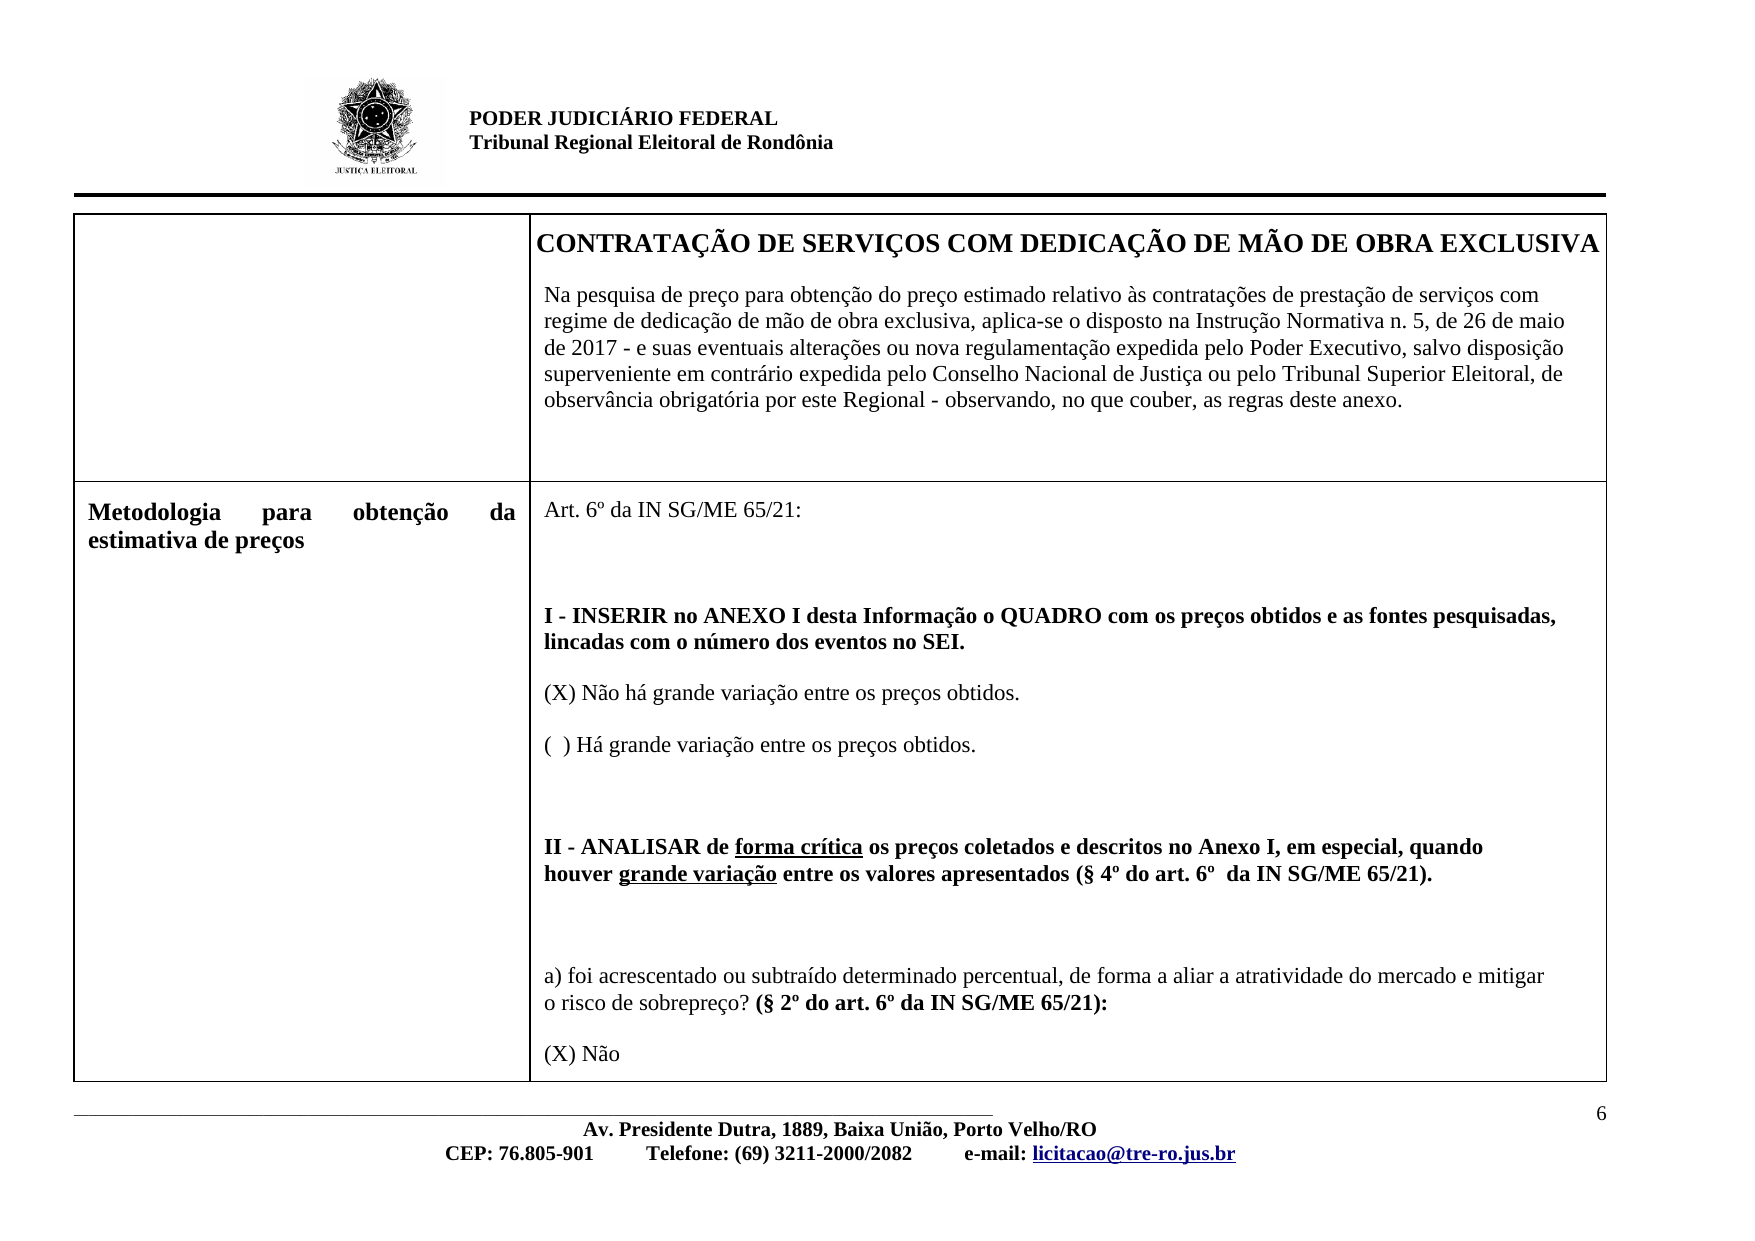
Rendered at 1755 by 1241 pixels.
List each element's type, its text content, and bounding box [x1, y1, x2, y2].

table_cell Metodologia para obtenção da estimativa de preços [75, 482, 529, 1081]
table_cell CONTRATAÇÃO DE SERVIÇOS COM DEDICAÇÃO DE MÃO DE OBRA EXCLUSIVA Na pesquisa de preço para obtenção do preço estimado relativo às contratações de prestação de serviços com regime de dedicação de mão de obra exclusiva, aplica-se o disposto na Instrução Normativa n. 5, de 26 de maio de 2017 - e suas eventuais alterações ou nova regulamentação expedida pelo Poder Executivo, salvo disposição superveniente em contrário expedida pelo Conselho Nacional de Justiça ou pelo Tribunal Superior Eleitoral, de observância obrigatória por este Regional - observando, no que couber, as regras deste anexo. [531, 215, 1606, 481]
table_cell [75, 215, 529, 481]
table_cell Art. 6º da IN SG/ME 65/21: I - INSERIR no ANEXO I desta Informação o QUADRO com os preços obtidos e as fontes pesquisadas, lincadas com o número dos eventos no SEI. (X) Não há grande variação entre os preços obtidos. ( ) Há grande variação entre os preços obtidos. II - ANALISAR de forma crítica os preços coletados e descritos no Anexo I, em especial, quando houver grande variação entre os valores apresentados (§ 4º do art. 6º da IN SG/ME 65/21). a) foi acrescentado ou subtraído determinado percentual, de forma a aliar a atratividade do mercado e mitigar o risco de sobrepreço? (§ 2º do art. 6º da IN SG/ME 65/21): (X) Não [531, 482, 1606, 1081]
